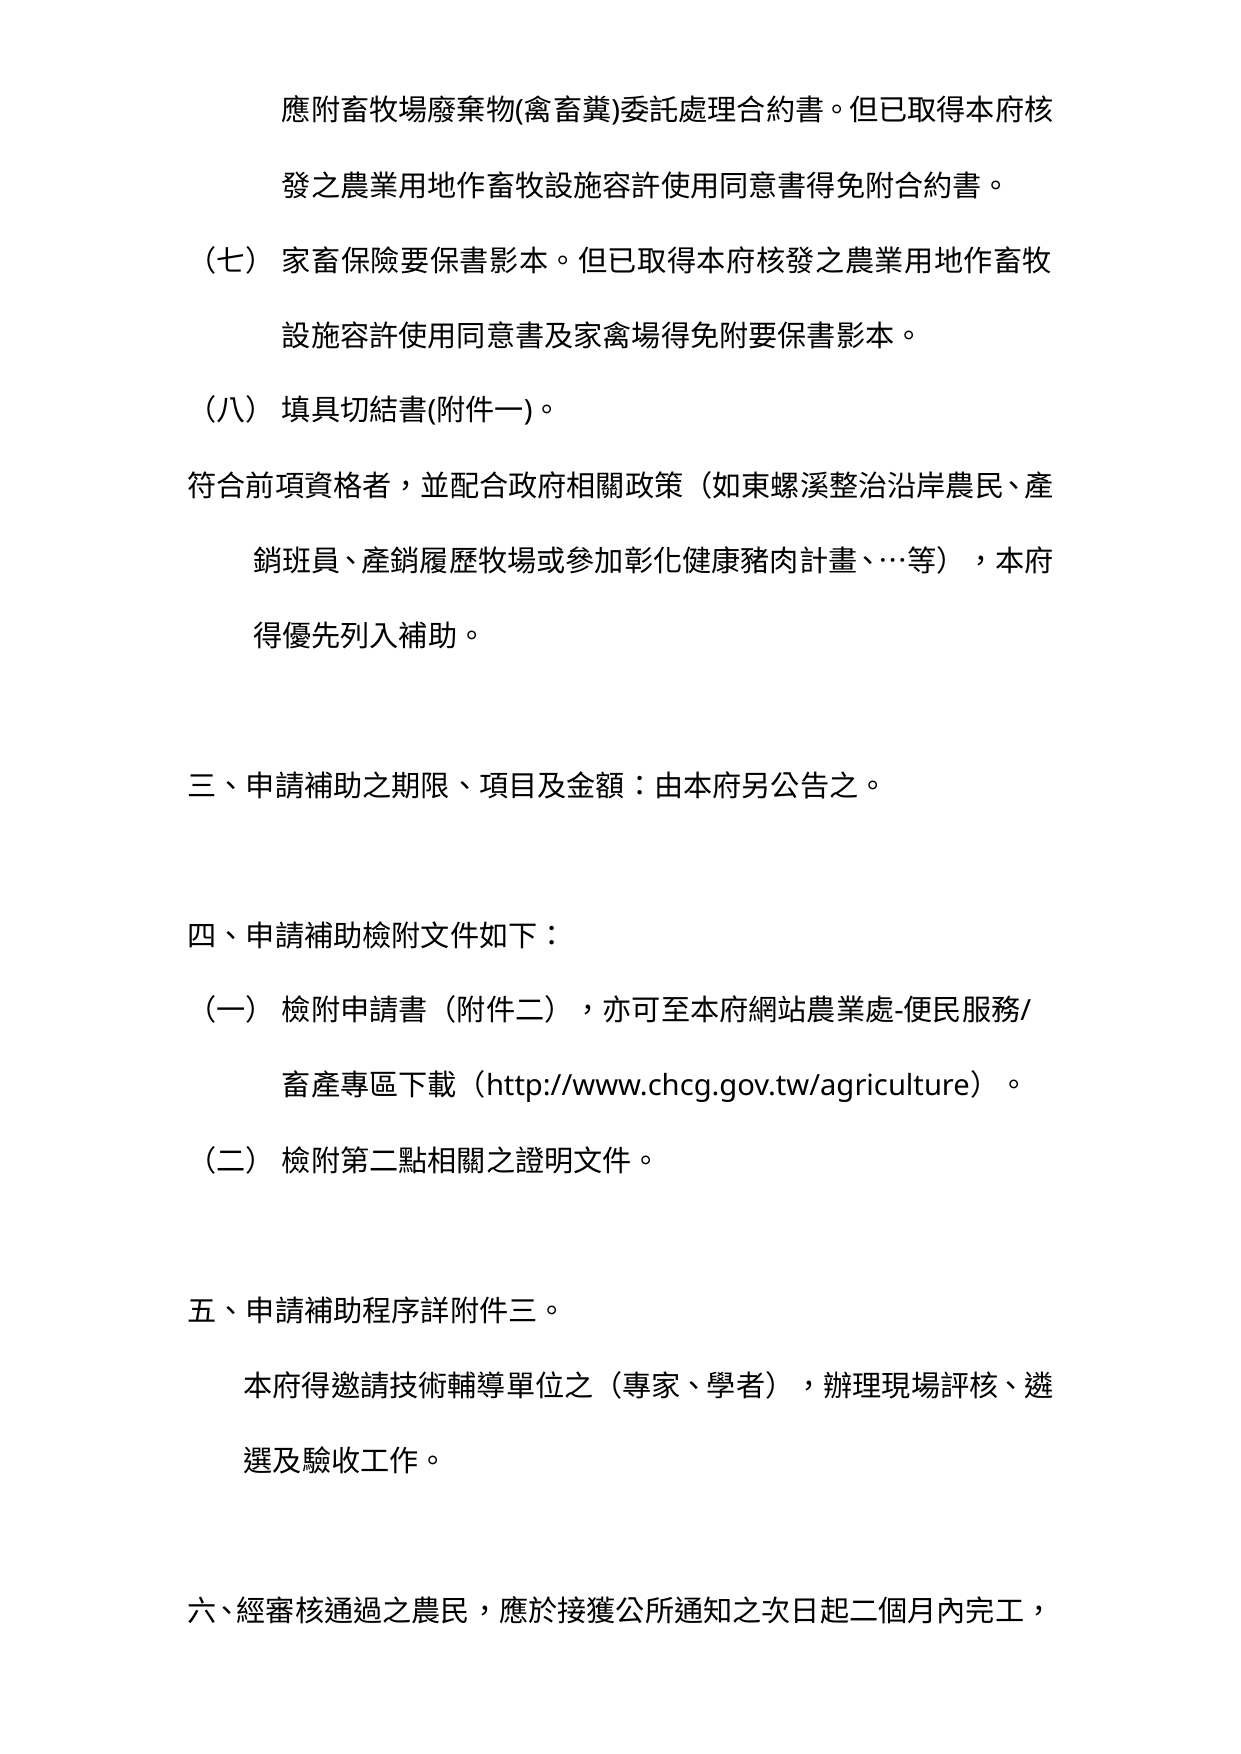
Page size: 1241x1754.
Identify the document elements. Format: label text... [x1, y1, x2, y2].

text 五、申請補助程序詳附件三。 [187, 1271, 1053, 1346]
text 三、申請補助之期限、項目及金額：由本府另公告之。 [187, 746, 1053, 821]
list 檢附第二點相關之證明文件。 [187, 1121, 1053, 1196]
list 應附畜牧場廢棄物(禽畜糞)委託處理合約書。但已取得本府核發之農業用地作畜牧設施容許使用同意書得免附合約書。 [187, 71, 1053, 221]
text 六、經審核通過之農民，應於接獲公所通知之次日起二個月內完工， [187, 1571, 1053, 1646]
list 檢附申請書（附件二），亦可至本府網站農業處-便民服務/畜產專區下載（http://www.chcg.gov.tw/agriculture）。 [187, 971, 1053, 1121]
list 填具切結書(附件一)。 [187, 371, 1053, 446]
text 符合前項資格者，並配合政府相關政策（如東螺溪整治沿岸農民、產銷班員、產銷履歷牧場或參加彰化健康豬肉計畫、…等），本府得優先列入補助。 [187, 446, 1053, 671]
text 本府得邀請技術輔導單位之（專家、學者），辦理現場評核、遴選及驗收工作。 [243, 1346, 1053, 1496]
text 四、申請補助檢附文件如下： [187, 896, 1053, 971]
list 家畜保險要保書影本。但已取得本府核發之農業用地作畜牧設施容許使用同意書及家禽場得免附要保書影本。 [187, 221, 1053, 371]
